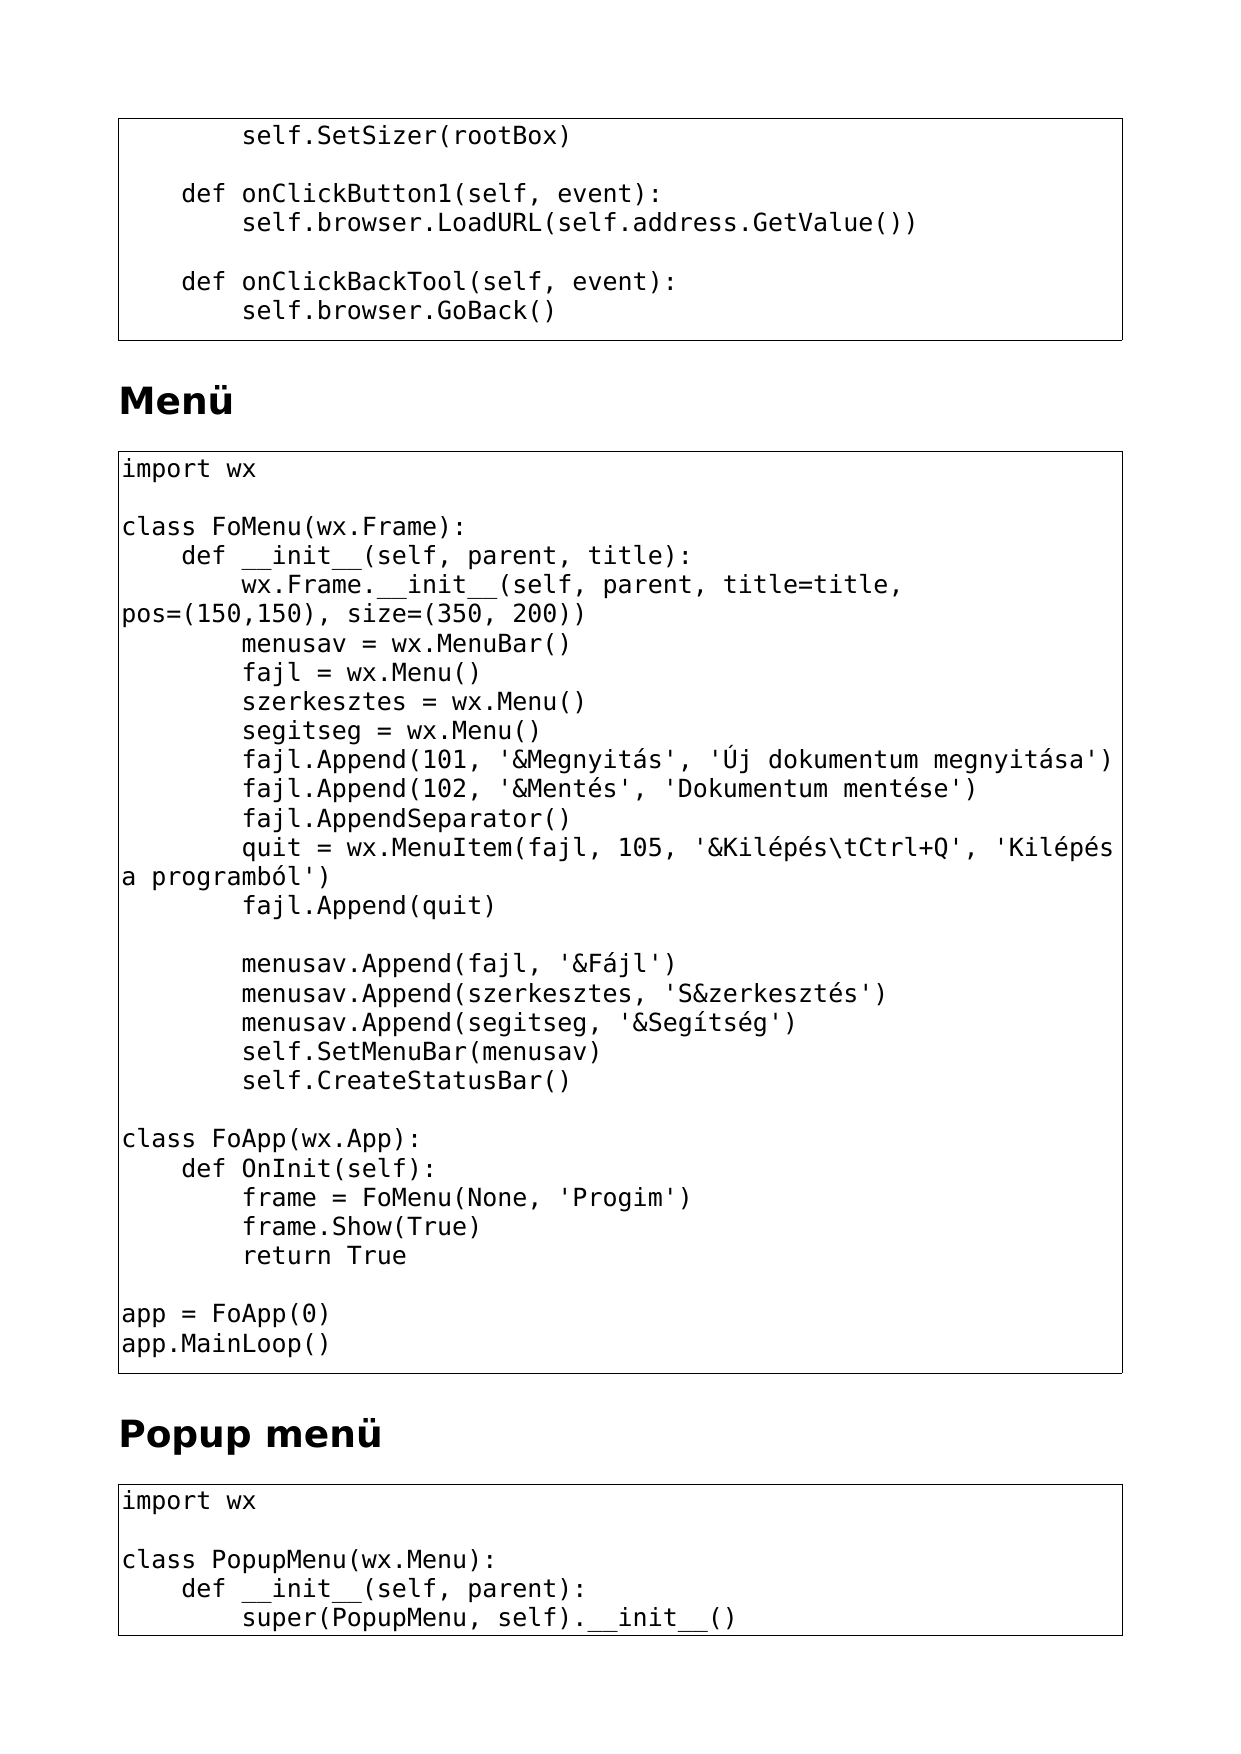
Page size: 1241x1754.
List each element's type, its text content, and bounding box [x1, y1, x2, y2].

table_header import wx class PopupMenu(wx.Menu): def __init__(self, parent): super(PopupMenu, self).__init__() [119, 1485, 1122, 1635]
table_header import wx class FoMenu(wx.Frame): def __init__(self, parent, title): wx.Frame.__init__(self, parent, title=title, pos=(150,150), size=(350, 200)) menusav = wx.MenuBar() fajl = wx.Menu() szerkesztes = wx.Menu() segitseg = wx.Menu() fajl.Append(101, '&Megnyitás', 'Új dokumentum megnyitása') fajl.Append(102, '&Mentés', 'Dokumentum mentése') fajl.AppendSeparator() quit = wx.MenuItem(fajl, 105, '&Kilépés\tCtrl+Q', 'Kilépés a programból') fajl.Append(quit) menusav.Append(fajl, '&Fájl') menusav.Append(szerkesztes, 'S&zerkesztés') menusav.Append(segitseg, '&Segítség') self.SetMenuBar(menusav) self.CreateStatusBar() class FoApp(wx.App): def OnInit(self): frame = FoMenu(None, 'Progim') frame.Show(True) return True app = FoApp(0) app.MainLoop() [119, 452, 1122, 1373]
subtitle Popup menü [118, 1413, 1122, 1456]
table_header self.SetSizer(rootBox) def onClickButton1(self, event): self.browser.LoadURL(self.address.GetValue()) def onClickBackTool(self, event): self.browser.GoBack() [119, 119, 1122, 340]
subtitle Menü [118, 380, 1122, 423]
